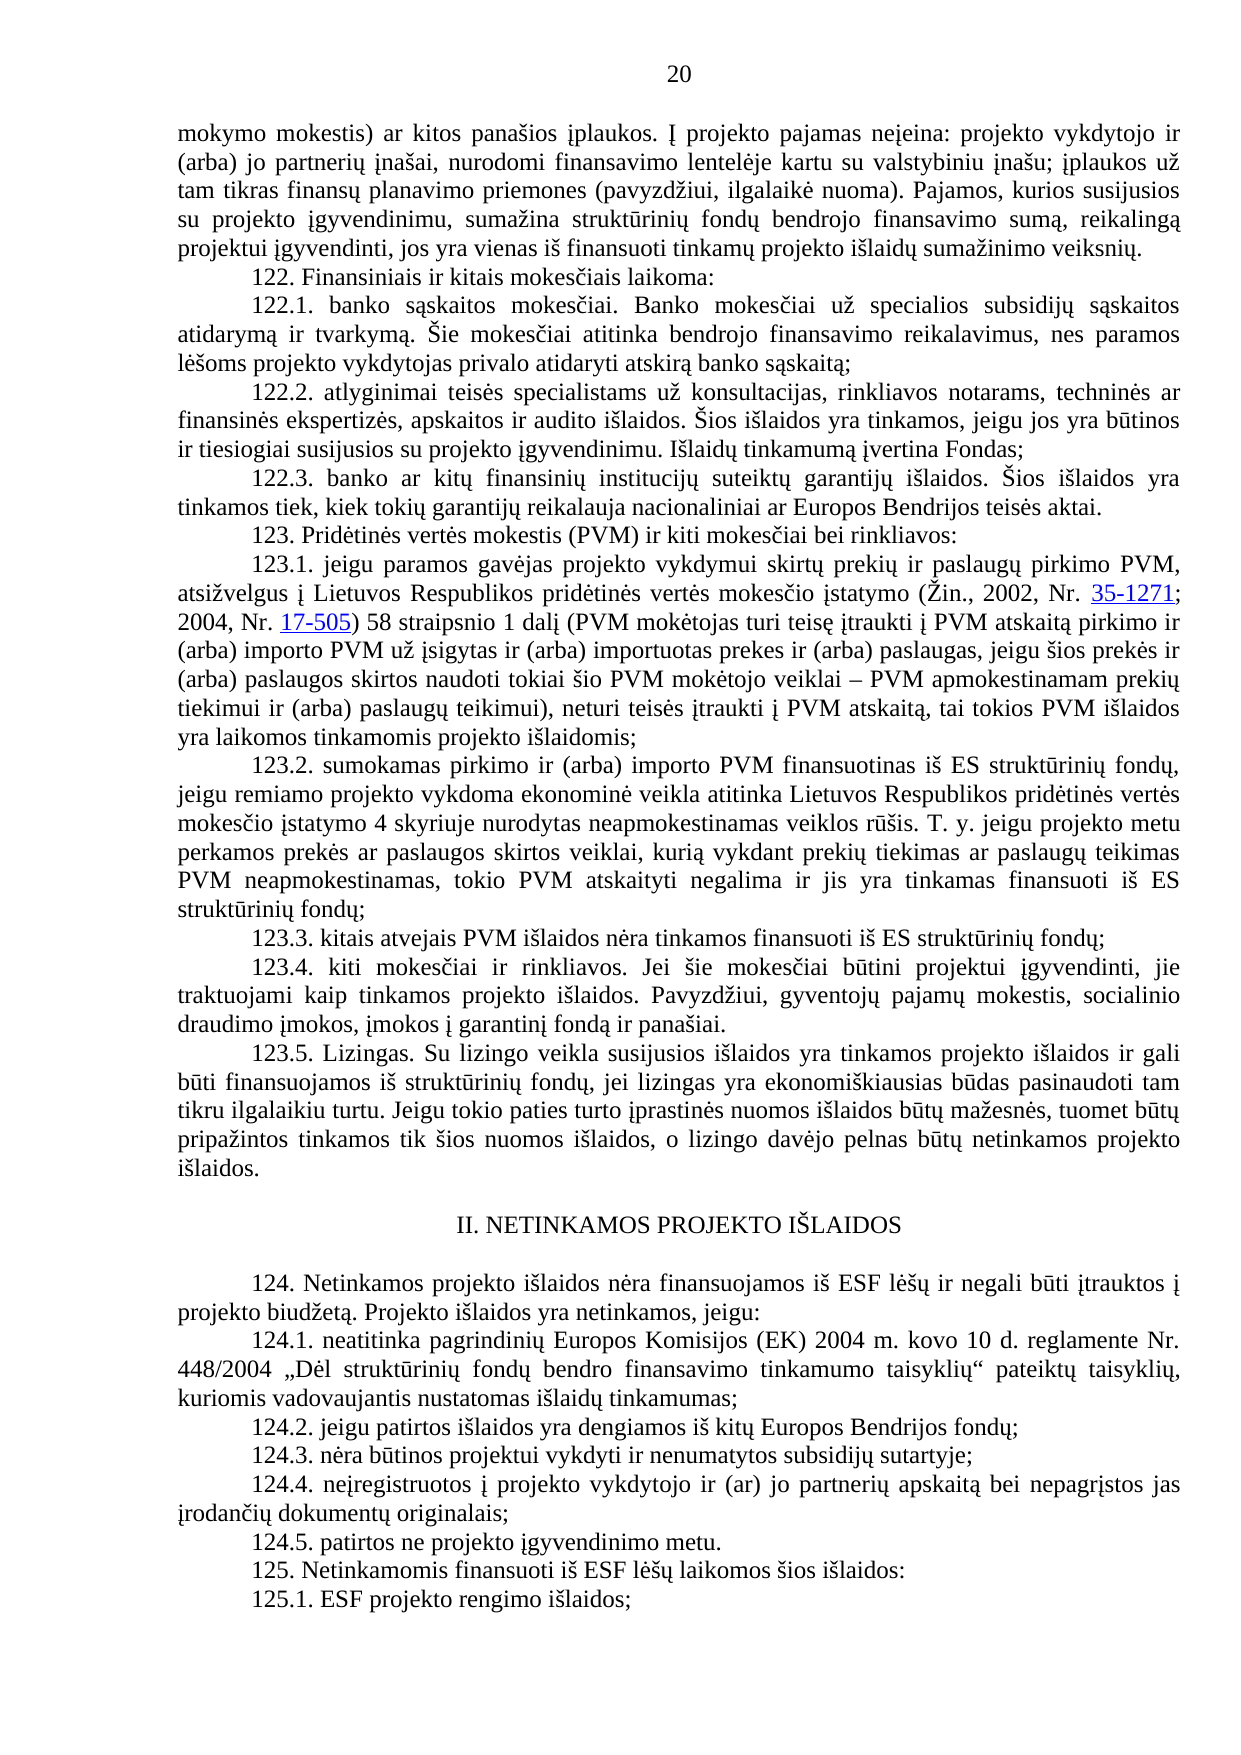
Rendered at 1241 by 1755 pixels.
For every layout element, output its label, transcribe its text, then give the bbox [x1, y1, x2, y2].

text 122.3. banko ar kitų finansinių institucijų suteiktų garantijų išlaidos. Šios išlaidos yra tinkamos tiek, kiek tokių garantijų reikalauja nacionaliniai ar Europos Bendrijos teisės aktai. [177, 463, 1181, 521]
text 123.3. kitais atvejais PVM išlaidos nėra tinkamos finansuoti iš ES struktūrinių fondų; [177, 923, 1181, 952]
text 124.4. neįregistruotos į projekto vykdytojo ir (ar) jo partnerių apskaitą bei nepagrįstos jas įrodančių dokumentų originalais; [177, 1469, 1181, 1527]
text mokymo mokestis) ar kitos panašios įplaukos. Į projekto pajamas neįeina: projekto vykdytojo ir (arba) jo partnerių įnašai, nurodomi finansavimo lentelėje kartu su valstybiniu įnašu; įplaukos už tam tikras finansų planavimo priemones (pavyzdžiui, ilgalaikė nuoma). Pajamos, kurios susijusios su projekto įgyvendinimu, sumažina struktūrinių fondų bendrojo finansavimo sumą, reikalingą projektui įgyvendinti, jos yra vienas iš finansuoti tinkamų projekto išlaidų sumažinimo veiksnių. [177, 118, 1181, 262]
text 125.1. ESF projekto rengimo išlaidos; [177, 1584, 1181, 1613]
text 123.1. jeigu paramos gavėjas projekto vykdymui skirtų prekių ir paslaugų pirkimo PVM, atsižvelgus į Lietuvos Respublikos pridėtinės vertės mokesčio įstatymo (Žin., 2002, Nr. 35-1271; 2004, Nr. 17-505) 58 straipsnio 1 dalį (PVM mokėtojas turi teisę įtraukti į PVM atskaitą pirkimo ir (arba) importo PVM už įsigytas ir (arba) importuotas prekes ir (arba) paslaugas, jeigu šios prekės ir (arba) paslaugos skirtos naudoti tokiai šio PVM mokėtojo veiklai – PVM apmokestinamam prekių tiekimui ir (arba) paslaugų teikimui), neturi teisės įtraukti į PVM atskaitą, tai tokios PVM išlaidos yra laikomos tinkamomis projekto išlaidomis; [177, 549, 1181, 751]
text 124.2. jeigu patirtos išlaidos yra dengiamos iš kitų Europos Bendrijos fondų; [177, 1412, 1181, 1441]
text 122.1. banko sąskaitos mokesčiai. Banko mokesčiai už specialios subsidijų sąskaitos atidarymą ir tvarkymą. Šie mokesčiai atitinka bendrojo finansavimo reikalavimus, nes paramos lėšoms projekto vykdytojas privalo atidaryti atskirą banko sąskaitą; [177, 291, 1181, 377]
text 124.5. patirtos ne projekto įgyvendinimo metu. [177, 1527, 1181, 1556]
text 123.2. sumokamas pirkimo ir (arba) importo PVM finansuotinas iš ES struktūrinių fondų, jeigu remiamo projekto vykdoma ekonominė veikla atitinka Lietuvos Respublikos pridėtinės vertės mokesčio įstatymo 4 skyriuje nurodytas neapmokestinamas veiklos rūšis. T. y. jeigu projekto metu perkamos prekės ar paslaugos skirtos veiklai, kurią vykdant prekių tiekimas ar paslaugų teikimas PVM neapmokestinamas, tokio PVM atskaityti negalima ir jis yra tinkamas finansuoti iš ES struktūrinių fondų; [177, 751, 1181, 923]
text 124.3. nėra būtinos projektui vykdyti ir nenumatytos subsidijų sutartyje; [177, 1441, 1181, 1469]
text 122.2. atlyginimai teisės specialistams už konsultacijas, rinkliavos notarams, techninės ar finansinės ekspertizės, apskaitos ir audito išlaidos. Šios išlaidos yra tinkamos, jeigu jos yra būtinos ir tiesiogiai susijusios su projekto įgyvendinimu. Išlaidų tinkamumą įvertina Fondas; [177, 377, 1181, 463]
text 125. Netinkamomis finansuoti iš ESF lėšų laikomos šios išlaidos: [177, 1556, 1181, 1584]
text II. NETINKAMOS PROJEKTO IŠLAIDOS [177, 1211, 1181, 1239]
text 124.1. neatitinka pagrindinių Europos Komisijos (EK) 2004 m. kovo 10 d. reglamente Nr. 448/2004 „Dėl struktūrinių fondų bendro finansavimo tinkamumo taisyklių“ pateiktų taisyklių, kuriomis vadovaujantis nustatomas išlaidų tinkamumas; [177, 1326, 1181, 1412]
text 122. Finansiniais ir kitais mokesčiais laikoma: [177, 262, 1181, 291]
text 123.5. Lizingas. Su lizingo veikla susijusios išlaidos yra tinkamos projekto išlaidos ir gali būti finansuojamos iš struktūrinių fondų, jei lizingas yra ekonomiškiausias būdas pasinaudoti tam tikru ilgalaikiu turtu. Jeigu tokio paties turto įprastinės nuomos išlaidos būtų mažesnės, tuomet būtų pripažintos tinkamos tik šios nuomos išlaidos, o lizingo davėjo pelnas būtų netinkamos projekto išlaidos. [177, 1038, 1181, 1182]
text 123.4. kiti mokesčiai ir rinkliavos. Jei šie mokesčiai būtini projektui įgyvendinti, jie traktuojami kaip tinkamos projekto išlaidos. Pavyzdžiui, gyventojų pajamų mokestis, socialinio draudimo įmokos, įmokos į garantinį fondą ir panašiai. [177, 952, 1181, 1038]
text 123. Pridėtinės vertės mokestis (PVM) ir kiti mokesčiai bei rinkliavos: [177, 521, 1181, 549]
text 124. Netinkamos projekto išlaidos nėra finansuojamos iš ESF lėšų ir negali būti įtrauktos į projekto biudžetą. Projekto išlaidos yra netinkamos, jeigu: [177, 1268, 1181, 1326]
